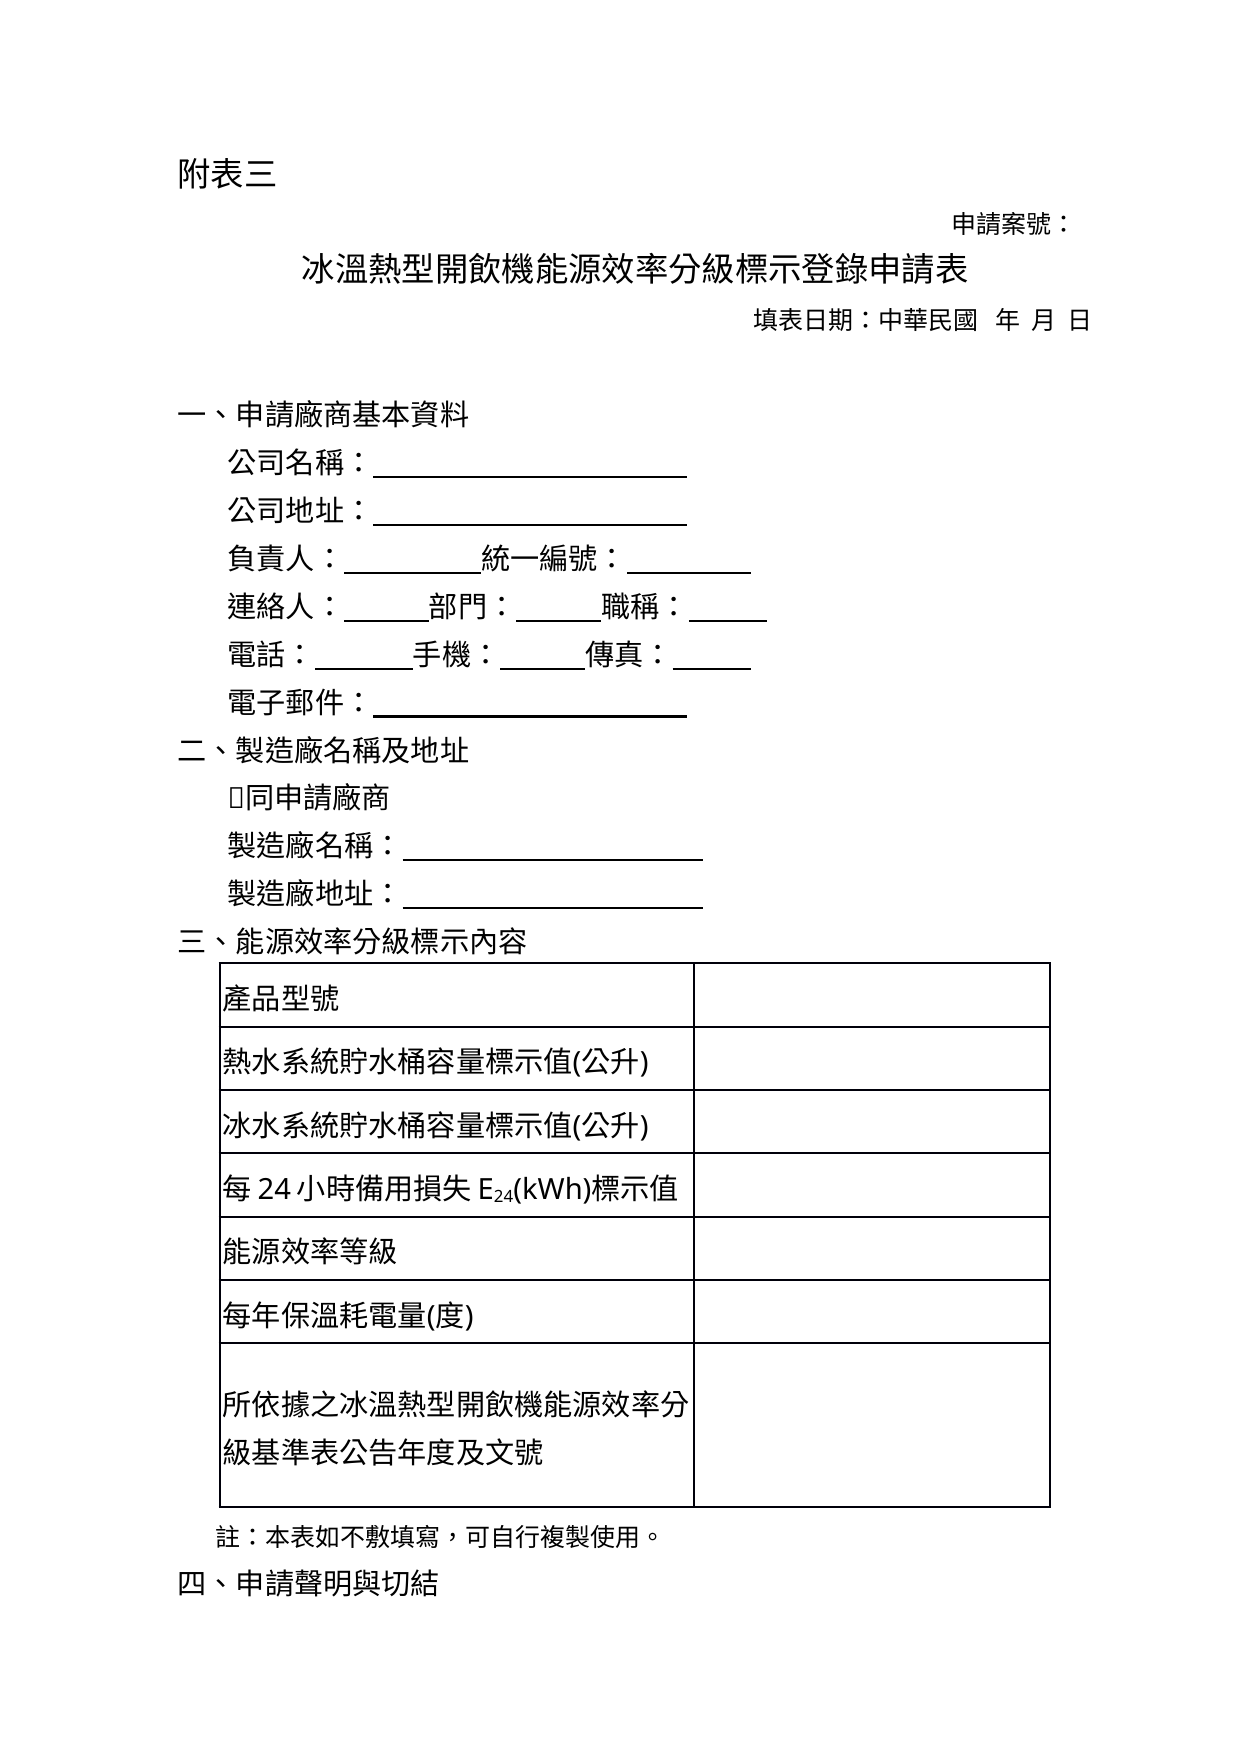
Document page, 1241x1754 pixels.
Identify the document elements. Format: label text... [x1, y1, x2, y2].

table_cell 每年保溫耗電量(度) [221, 1281, 693, 1342]
text 附表三 [177, 148, 1092, 196]
table_cell [695, 1028, 1049, 1089]
table_cell 冰水系統貯水桶容量標示值(公升) [221, 1091, 693, 1152]
table_header [695, 964, 1049, 1026]
table_cell [695, 1091, 1049, 1152]
table_header 產品型號 [221, 964, 693, 1026]
text 製造廠名稱： [227, 818, 1092, 866]
table_cell [695, 1344, 1049, 1506]
text 四、申請聲明與切結 [177, 1556, 1092, 1604]
text 公司名稱： [227, 435, 1092, 483]
table_cell [695, 1154, 1049, 1216]
table_cell [695, 1218, 1049, 1279]
table_cell 熱水系統貯水桶容量標示值(公升) [221, 1028, 693, 1089]
text 製造廠地址： [227, 866, 1092, 914]
text 電話： 手機： 傳真： [227, 627, 1092, 675]
table_cell [695, 1281, 1049, 1342]
table_cell 每24小時備用損失E24(kWh)標示值 [221, 1154, 693, 1216]
text 三、能源效率分級標示內容 [177, 914, 1092, 962]
table_cell 能源效率等級 [221, 1218, 693, 1279]
text 填表日期：中華民國 年 月 日 [177, 291, 1092, 339]
text 電子郵件： [227, 675, 1092, 723]
text 申請案號： [177, 196, 1092, 243]
text 公司地址： [227, 483, 1092, 531]
table_cell 所依據之冰溫熱型開飲機能源效率分級基準表公告年度及文號 [221, 1344, 693, 1506]
text 一、申請廠商基本資料 [177, 387, 1092, 435]
text 連絡人： 部門： 職稱： [227, 579, 1092, 627]
text 二、製造廠名稱及地址 [177, 723, 1092, 771]
text 註：本表如不敷填寫，可自行複製使用。 [177, 1508, 1092, 1556]
text 冰溫熱型開飲機能源效率分級標示登錄申請表 [177, 243, 1092, 291]
text 負責人： 統一編號： [227, 531, 1092, 579]
text 同申請廠商 [227, 771, 1092, 818]
